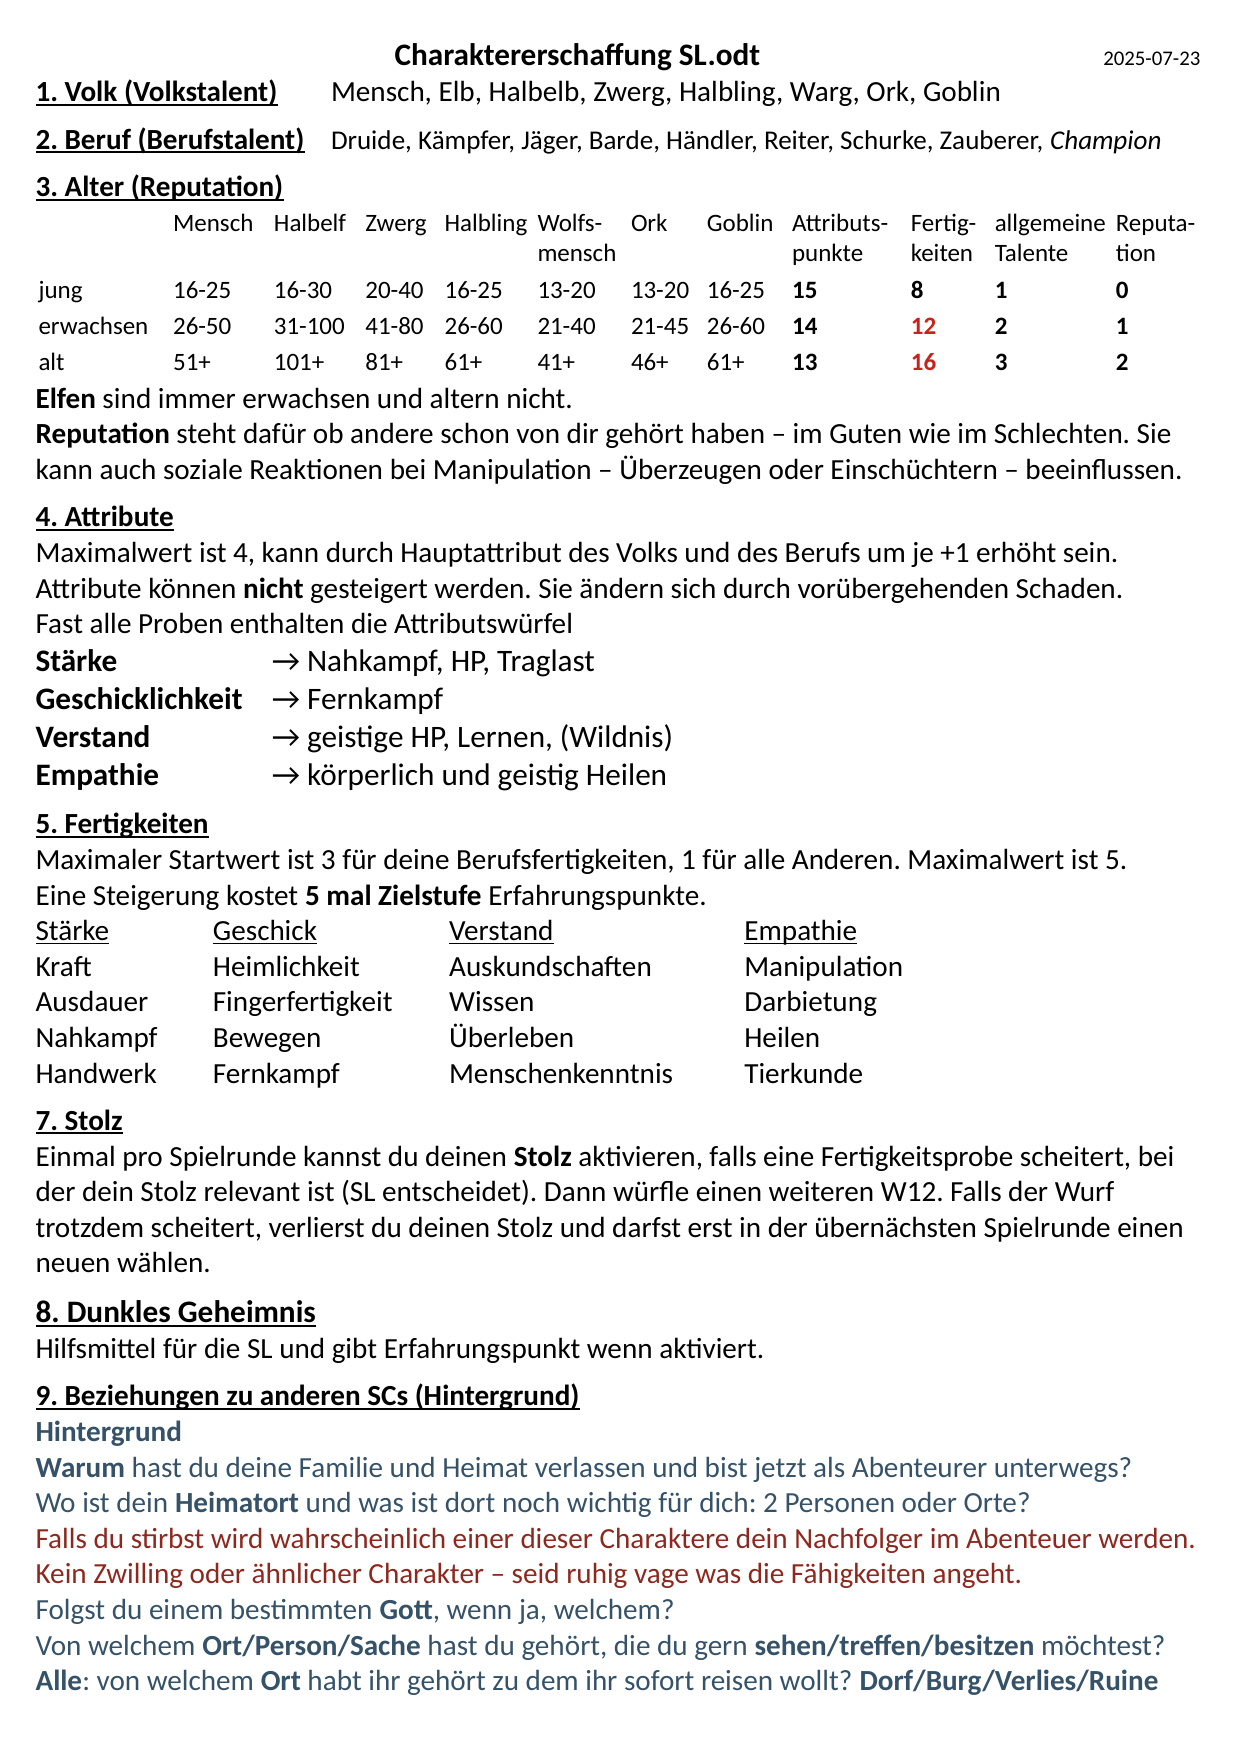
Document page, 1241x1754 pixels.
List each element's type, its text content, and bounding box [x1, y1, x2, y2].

table_cell erwachsen [35, 307, 170, 343]
table_cell 26-50 [170, 307, 271, 343]
table_cell 16 [908, 344, 992, 380]
text Maximaler Startwert ist 3 für deine Berufsfertigkeiten, 1 für alle Anderen. Maximalwert ist 5. Eine Steigerung kostet 5 mal Zielstufe Erfahrungspunkte. [35, 841, 1205, 912]
table_header [35, 204, 170, 271]
text Stärke Geschick Verstand Empathie [35, 912, 1205, 948]
table_cell 8 [908, 271, 992, 307]
table_cell 31-100 [271, 307, 362, 343]
text 8. Dunkles Geheimnis Hilfsmittel für die SL und gibt Erfahrungspunkt wenn aktiviert. [35, 1292, 1205, 1366]
table_cell 26-60 [704, 307, 789, 343]
table_cell 13-20 [628, 271, 704, 307]
text Einmal pro Spielrunde kannst du deinen Stolz aktivieren, falls eine Fertigkeitsprobe scheitert, bei der dein Stolz relevant ist (SL entscheidet). Dann würfle einen weiteren W12. Falls der Wurf trotzdem scheitert, verlierst du deinen Stolz und darfst erst in der übernächsten Spielrunde einen neuen wählen. [35, 1138, 1205, 1280]
text Handwerk Fernkampf Menschenkenntnis Tierkunde [35, 1055, 1205, 1090]
text Nahkampf Bewegen Überleben Heilen [35, 1019, 1205, 1055]
table_cell alt [35, 344, 170, 380]
table_cell 15 [789, 271, 908, 307]
text Charaktererschaffung SL.odt 2025-07-23 [35, 35, 1205, 73]
table_cell 12 [908, 307, 992, 343]
table_cell 41+ [534, 344, 628, 380]
text Hintergrund Warum hast du deine Familie und Heimat verlassen und bist jetzt als Abenteurer unterwegs? Wo ist dein Heimatort und was ist dort noch wichtig für dich: 2 Personen oder Orte? Falls du stirbst wird wahrscheinlich einer dieser Charaktere dein Nachfolger im Abenteuer werden. Kein Zwilling oder ähnlicher Charakter – seid ruhig vage was die Fähigkeiten angeht. Folgst du einem bestimmten Gott, wenn ja, welchem? Von welchem Ort/Person/Sache hast du gehört, die du gern sehen/treffen/besitzen möchtest? Alle: von welchem Ort habt ihr gehört zu dem ihr sofort reisen wollt? Dorf/Burg/Verlies/Ruine [35, 1413, 1205, 1698]
table_header Halbelf [271, 204, 362, 271]
text 9. Beziehungen zu anderen SCs (Hintergrund) [35, 1377, 1205, 1413]
table_cell 16-25 [441, 271, 534, 307]
text 2. Beruf (Berufstalent) Druide, Kämpfer, Jäger, Barde, Händler, Reiter, Schurke, Zauberer, Champion [35, 121, 1205, 157]
table_cell 16-25 [170, 271, 271, 307]
table_header Halbling [441, 204, 534, 271]
table_cell 2 [1113, 344, 1204, 380]
table_cell 16-25 [704, 271, 789, 307]
text 7. Stolz [35, 1102, 1205, 1138]
table_cell 13-20 [534, 271, 628, 307]
table_cell 81+ [362, 344, 441, 380]
table_cell 2 [992, 307, 1113, 343]
table_header allgemeine Talente [992, 204, 1113, 271]
text 3. Alter (Reputation) [35, 168, 1205, 204]
table_cell 61+ [441, 344, 534, 380]
table_header Zwerg [362, 204, 441, 271]
table_header Goblin [704, 204, 789, 271]
table_cell 1 [992, 271, 1113, 307]
text Kraft Heimlichkeit Auskundschaften Manipulation [35, 948, 1205, 983]
table_cell 101+ [271, 344, 362, 380]
table_cell 41-80 [362, 307, 441, 343]
text 4. Attribute Maximalwert ist 4, kann durch Hauptattribut des Volks und des Berufs um je +1 erhöht sein. Attribute können nicht gesteigert werden. Sie ändern sich durch vorübergehenden Schaden. Fast alle Proben enthalten die Attributswürfel Stärke → Nahkampf, HP, Traglast Geschicklichkeit → Fernkampf Verstand → geistige HP, Lernen, (Wildnis) Empathie → körperlich und geistig Heilen [35, 498, 1205, 793]
table_header Mensch [170, 204, 271, 271]
text Ausdauer Fingerfertigkeit Wissen Darbietung [35, 983, 1205, 1019]
table_cell 20-40 [362, 271, 441, 307]
table_cell 1 [1113, 307, 1204, 343]
table_cell 13 [789, 344, 908, 380]
text 5. Fertigkeiten [35, 805, 1205, 841]
table_header Fertig- keiten [908, 204, 992, 271]
table_cell 21-40 [534, 307, 628, 343]
table_cell 26-60 [441, 307, 534, 343]
table_cell 51+ [170, 344, 271, 380]
table_header Attributs- punkte [789, 204, 908, 271]
table_cell 0 [1113, 271, 1204, 307]
table_header Ork [628, 204, 704, 271]
table_cell 3 [992, 344, 1113, 380]
table_cell 61+ [704, 344, 789, 380]
table_cell jung [35, 271, 170, 307]
table_header Wolfs- mensch [534, 204, 628, 271]
text Elfen sind immer erwachsen und altern nicht. Reputation steht dafür ob andere schon von dir gehört haben – im Guten wie im Schlechten. Sie kann auch soziale Reaktionen bei Manipulation – Überzeugen oder Einschüchtern – beeinflussen. [35, 380, 1205, 487]
table_cell 16-30 [271, 271, 362, 307]
table_header Reputa-tion [1113, 204, 1204, 271]
table_cell 21-45 [628, 307, 704, 343]
table_cell 14 [789, 307, 908, 343]
table_cell 46+ [628, 344, 704, 380]
text 1. Volk (Volkstalent) Mensch, Elb, Halbelb, Zwerg, Halbling, Warg, Ork, Goblin [35, 73, 1205, 109]
